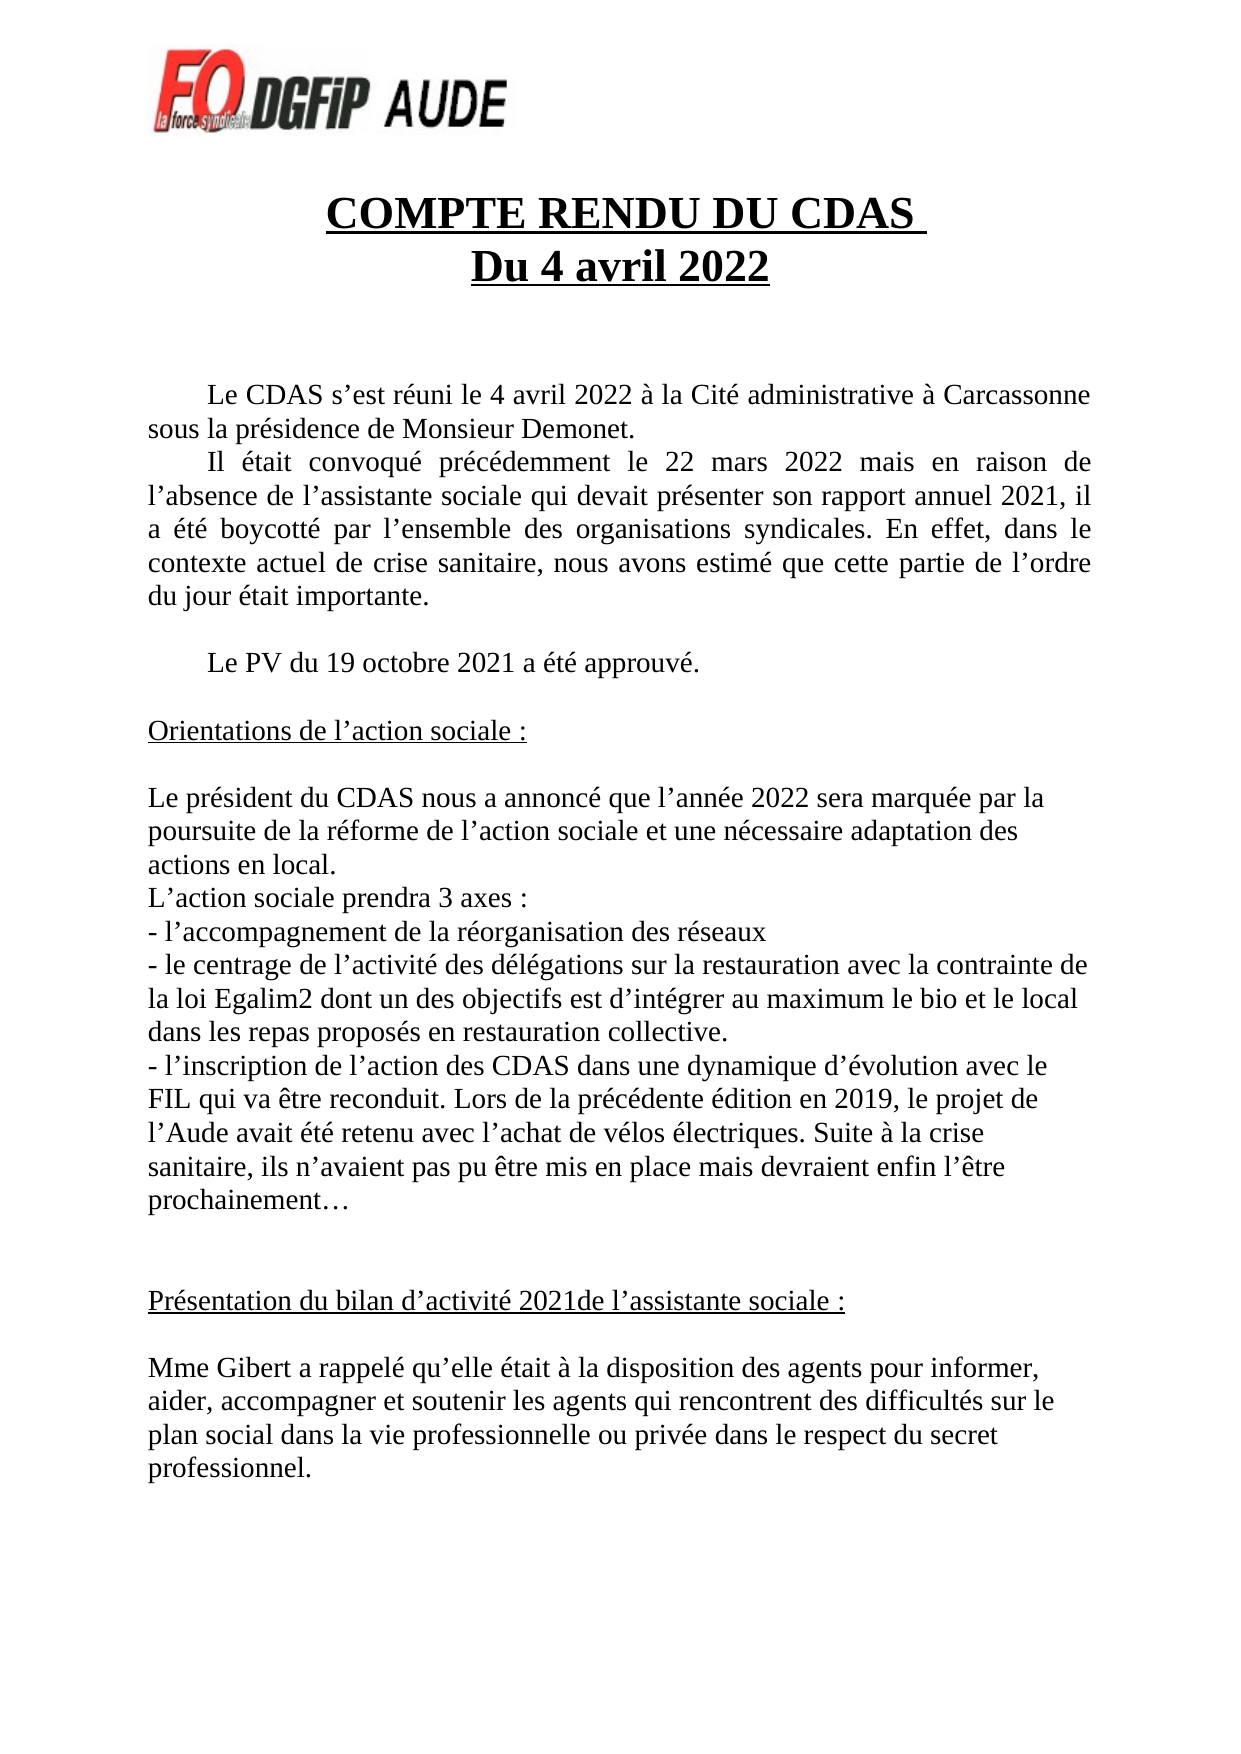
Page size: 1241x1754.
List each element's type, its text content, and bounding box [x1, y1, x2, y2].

text Le président du CDAS nous a annoncé que l’année 2022 sera marquée par la poursuite de la réforme de l’action sociale et une nécessaire adaptation des actions en local. [148, 780, 1092, 880]
text Le PV du 19 octobre 2021 a été approuvé. [148, 646, 1092, 679]
text Présentation du bilan d’activité 2021de l’assistante sociale : [148, 1283, 1092, 1316]
text Mme Gibert a rappelé qu’elle était à la disposition des agents pour informer, aider, accompagner et soutenir les agents qui rencontrent des difficultés sur le plan social dans la vie professionnelle ou privée dans le respect du secret professionnel. [148, 1350, 1092, 1484]
text Il était convoqué précédemment le 22 mars 2022 mais en raison de l’absence de l’assistante sociale qui devait présenter son rapport annuel 2021, il a été boycotté par l’ensemble des organisations syndicales. En effet, dans le contexte actuel de crise sanitaire, nous avons estimé que cette partie de l’ordre du jour était importante. [148, 444, 1092, 612]
subtitle Du 4 avril 2022 [148, 238, 1092, 291]
subtitle COMPTE RENDU DU CDAS [148, 186, 1092, 238]
text - l’accompagnement de la réorganisation des réseaux [148, 914, 1092, 947]
text - le centrage de l’activité des délégations sur la restauration avec la contrainte de la loi Egalim2 dont un des objectifs est d’intégrer au maximum le bio et le local dans les repas proposés en restauration collective. [148, 947, 1092, 1048]
text Le CDAS s’est réuni le 4 avril 2022 à la Cité administrative à Carcassonne sous la présidence de Monsieur Demonet. [148, 377, 1092, 444]
text L’action sociale prendra 3 axes : [148, 880, 1092, 914]
text Orientations de l’action sociale : [148, 713, 1092, 746]
text - l’inscription de l’action des CDAS dans une dynamique d’évolution avec le FIL qui va être reconduit. Lors de la précédente édition en 2019, le projet de l’Aude avait été retenu avec l’achat de vélos électriques. Suite à la crise sanitaire, ils n’avaient pas pu être mis en place mais devraient enfin l’être prochainement… [148, 1048, 1092, 1216]
